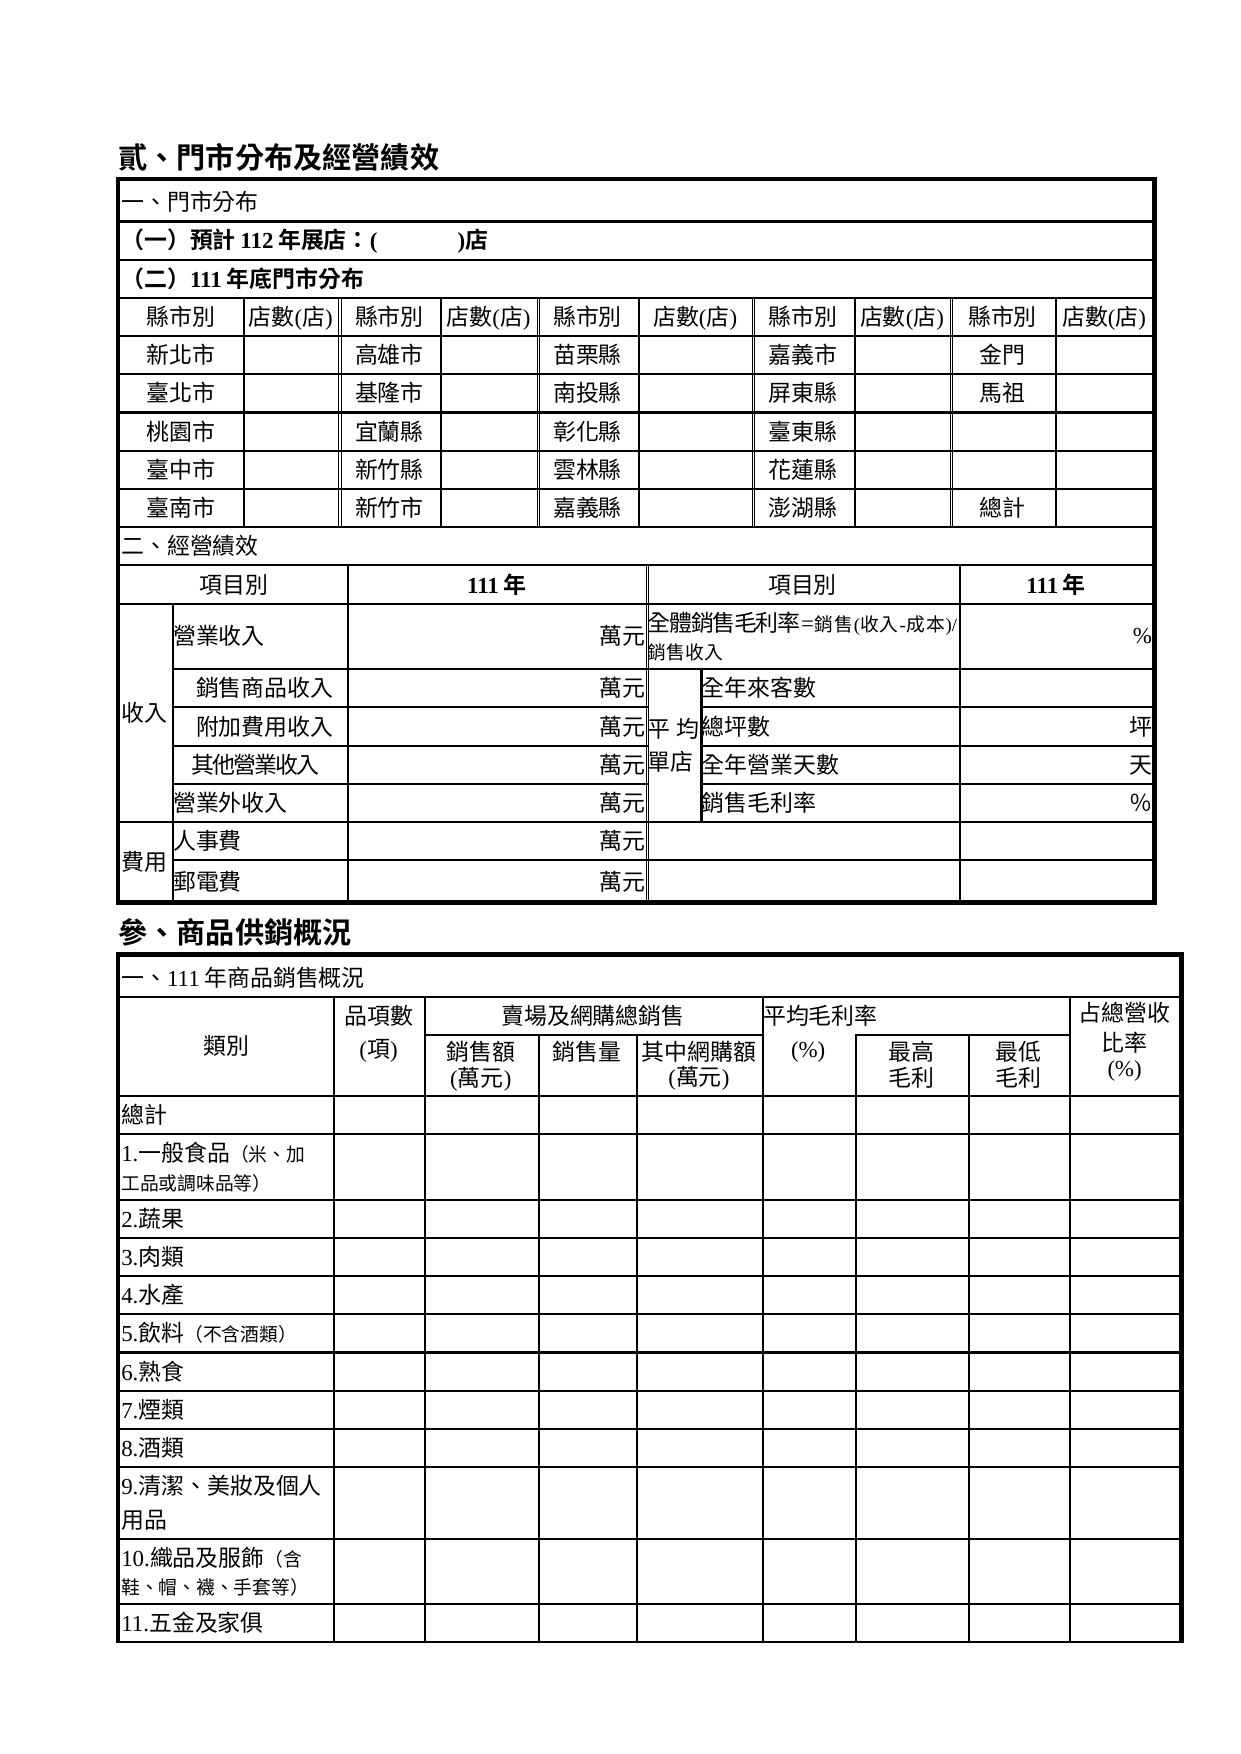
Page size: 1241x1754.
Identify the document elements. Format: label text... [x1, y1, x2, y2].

table_cell 店數(店) [245, 299, 338, 335]
table_cell [649, 861, 959, 900]
table_cell [426, 1354, 538, 1390]
table_cell 全體銷售毛利率=銷售(收入-成本)/銷售收入 [649, 605, 959, 668]
table_cell [856, 452, 950, 488]
table_cell [764, 1201, 855, 1237]
table_cell 平均毛利率 [764, 998, 1069, 1034]
table_cell 5.飲料（不含酒類） [120, 1315, 333, 1351]
table_cell 縣市別 [953, 299, 1055, 335]
table_cell [335, 1605, 424, 1641]
table_cell 縣市別 [120, 299, 243, 335]
table_cell [953, 414, 1055, 450]
table_cell [1071, 1277, 1179, 1313]
table_cell 澎湖縣 [755, 490, 854, 526]
table_cell [426, 1097, 538, 1133]
table_cell [1057, 375, 1152, 411]
table_cell [857, 1315, 968, 1351]
table_cell 6.熟食 [120, 1354, 333, 1390]
table_cell [638, 1430, 762, 1466]
table_cell [856, 490, 950, 526]
table_cell [348, 905, 441, 909]
table_cell [1071, 1392, 1179, 1428]
table_cell 總計 [953, 490, 1055, 526]
table_cell 其他營業收入 [174, 747, 347, 783]
table_cell 萬元 [349, 605, 646, 668]
table_cell [856, 337, 950, 373]
table_cell [426, 1605, 538, 1641]
table_cell 店數(店) [1057, 299, 1152, 335]
table_cell [540, 1354, 636, 1390]
table_cell [764, 1097, 855, 1133]
table_cell [856, 414, 950, 450]
table_cell [764, 1605, 855, 1641]
table_cell 花蓮縣 [755, 452, 854, 488]
table_cell [970, 1239, 1069, 1275]
table_cell [335, 1430, 424, 1466]
table_cell （二）111年底門市分布 [120, 261, 1152, 297]
table_cell 臺北市 [120, 375, 243, 411]
table_cell [540, 1430, 636, 1466]
table_cell [1057, 337, 1152, 373]
table_cell 111年 [349, 566, 646, 603]
table_cell [970, 1201, 1069, 1237]
table_cell 店數(店) [856, 299, 950, 335]
table_cell [970, 1277, 1069, 1313]
table_cell [1056, 905, 1154, 909]
table_cell [764, 1430, 855, 1466]
table_cell [970, 1468, 1069, 1538]
table_cell [754, 905, 854, 909]
table_cell [764, 1239, 855, 1275]
table_cell 3.肉類 [120, 1239, 333, 1275]
table_cell 10.織品及服飾（含鞋、帽、襪、手套等） [120, 1540, 333, 1603]
table_cell [764, 1354, 855, 1390]
table_cell 金門 [953, 337, 1055, 373]
table_cell 天 [961, 747, 1152, 783]
table_cell [638, 1540, 762, 1603]
table_cell [1057, 490, 1152, 526]
table_cell [335, 1201, 424, 1237]
table_cell 營業外收入 [174, 785, 347, 821]
table_cell [640, 337, 752, 373]
table_cell [970, 1605, 1069, 1641]
table_cell [1071, 1540, 1179, 1603]
table_cell [857, 1430, 968, 1466]
table_cell 二、經營績效 [120, 528, 1152, 564]
table_cell 臺中市 [120, 452, 243, 488]
table_cell 總坪數 [703, 708, 959, 744]
table_cell [426, 1392, 538, 1428]
table_header 一、門市分布 [120, 181, 1152, 220]
table_cell 費用 [120, 823, 172, 900]
table_cell 全年來客數 [703, 670, 959, 706]
table_cell [442, 452, 537, 488]
table_cell 南投縣 [540, 375, 638, 411]
table_cell [970, 1540, 1069, 1603]
table_cell [173, 905, 244, 909]
table_cell 基隆市 [342, 375, 440, 411]
table_cell 項目別 [120, 566, 347, 603]
table_cell 類別 [120, 998, 333, 1095]
table_cell 賣場及網購總銷售 [426, 998, 762, 1034]
table_cell [857, 1392, 968, 1428]
table_cell [638, 1392, 762, 1428]
table_cell [638, 1097, 762, 1133]
table_cell [426, 1201, 538, 1237]
table_cell （一）預計112年展店：( )店 [120, 223, 1152, 258]
table_cell [1071, 1430, 1179, 1466]
table_cell 縣市別 [755, 299, 854, 335]
table_cell 8.酒類 [120, 1430, 333, 1466]
table_cell [857, 1354, 968, 1390]
table_cell [335, 1097, 424, 1133]
table_cell [442, 414, 537, 450]
table_cell % [961, 605, 1152, 668]
table_cell 臺東縣 [755, 414, 854, 450]
table_cell 苗栗縣 [540, 337, 638, 373]
table_cell 1.一般食品（米、加工品或調味品等） [120, 1135, 333, 1198]
table_cell 銷售額 (萬元) [426, 1036, 538, 1095]
table_cell [970, 1097, 1069, 1133]
table_cell [764, 1540, 855, 1603]
table_cell 4.水產 [120, 1277, 333, 1313]
table_cell 7.煙類 [120, 1392, 333, 1428]
table_cell [1057, 452, 1152, 488]
table_cell [335, 1354, 424, 1390]
table_cell [540, 1540, 636, 1603]
table_cell [638, 1277, 762, 1313]
table_cell 馬祖 [953, 375, 1055, 411]
table_cell [961, 861, 1152, 900]
table_cell [426, 1239, 538, 1275]
table_cell [540, 1135, 636, 1198]
table_cell [1071, 1097, 1179, 1133]
table_cell [335, 1468, 424, 1538]
table_cell [1057, 414, 1152, 450]
table_cell [244, 905, 340, 909]
table_cell [970, 1354, 1069, 1390]
table_cell [764, 1277, 855, 1313]
table_cell 高雄市 [342, 337, 440, 373]
table_cell 最低 毛利 [970, 1036, 1069, 1095]
table_cell 坪 [961, 708, 1152, 744]
table_cell 宜蘭縣 [342, 414, 440, 450]
table_cell [638, 1239, 762, 1275]
table_cell [764, 1468, 855, 1538]
table_cell [442, 490, 537, 526]
table_cell [855, 905, 952, 909]
table_cell 總計 [120, 1097, 333, 1133]
table_header [763, 957, 1070, 996]
table_cell [857, 1201, 968, 1237]
table_cell [764, 1392, 855, 1428]
table_cell [638, 1468, 762, 1538]
table_cell [640, 452, 752, 488]
table_cell 銷售商品收入 [174, 670, 347, 706]
table_cell [442, 375, 537, 411]
table_cell 111年 [961, 566, 1152, 603]
table_cell 新竹縣 [342, 452, 440, 488]
text 參、商品供銷概況 [118, 909, 1122, 952]
table_cell [1071, 1468, 1179, 1538]
table_cell 新竹市 [342, 490, 440, 526]
table_cell [970, 1430, 1069, 1466]
table_cell 人事費 [174, 823, 347, 859]
table_cell 9.清潔、美妝及個人用品 [120, 1468, 333, 1538]
table_cell 11.五金及家俱 [120, 1605, 333, 1641]
table_cell [638, 1135, 762, 1198]
table_cell [648, 905, 701, 909]
table_cell [442, 337, 537, 373]
table_cell [970, 1315, 1069, 1351]
table_cell 占總營收 比率 (%) [1071, 998, 1179, 1095]
table_cell 收入 [120, 605, 172, 821]
table_cell 萬元 [349, 670, 646, 706]
table_cell [540, 1097, 636, 1133]
table_cell 嘉義縣 [540, 490, 638, 526]
table_cell [638, 1201, 762, 1237]
table_cell [335, 1540, 424, 1603]
table_cell [245, 375, 338, 411]
table_cell [764, 1135, 855, 1198]
table_cell 項目別 [649, 566, 959, 603]
table_cell [540, 1315, 636, 1351]
table_cell [1071, 1605, 1179, 1641]
table_cell [857, 1540, 968, 1603]
table_cell [335, 1277, 424, 1313]
table_cell [245, 337, 338, 373]
table_cell 品項數 (項) [335, 998, 424, 1095]
text 貳、門市分布及經營績效 [118, 134, 1122, 177]
table_cell 全年營業天數 [703, 747, 959, 783]
table_cell [953, 452, 1055, 488]
table_cell 萬元 [349, 823, 646, 859]
table_cell 營業收入 [174, 605, 347, 668]
table_cell 郵電費 [174, 861, 347, 900]
table_cell 平均單店 [649, 670, 700, 821]
table_cell [426, 1277, 538, 1313]
table_cell 縣市別 [540, 299, 638, 335]
table_cell 屏東縣 [755, 375, 854, 411]
table_cell 最高 毛利 [857, 1036, 968, 1095]
table_cell 銷售毛利率 [703, 785, 959, 821]
table_cell [245, 452, 338, 488]
table_cell [335, 1315, 424, 1351]
table_cell [961, 670, 1152, 706]
table_cell [1071, 1201, 1179, 1237]
table_cell [638, 1354, 762, 1390]
table_cell [1071, 1239, 1179, 1275]
table_cell [960, 905, 1056, 909]
table_cell [857, 1605, 968, 1641]
table_cell [1071, 1354, 1179, 1390]
table_cell [640, 375, 752, 411]
table_cell [649, 823, 959, 859]
table_cell [245, 490, 338, 526]
table_cell [970, 1135, 1069, 1198]
table_cell [426, 1468, 538, 1538]
table_header [1070, 957, 1179, 996]
table_cell 桃園市 [120, 414, 243, 450]
table_cell 臺南市 [120, 490, 243, 526]
table_cell [857, 1468, 968, 1538]
table_cell [701, 905, 753, 909]
table_cell [857, 1277, 968, 1313]
table_cell 萬元 [349, 708, 646, 744]
table_cell [540, 1201, 636, 1237]
table_header 一、111年商品銷售概況 [120, 957, 763, 996]
table_cell [857, 1239, 968, 1275]
table_cell [540, 1239, 636, 1275]
table_cell [426, 1540, 538, 1603]
table_cell [970, 1392, 1069, 1428]
table_cell 其中網購額(萬元) [638, 1036, 762, 1095]
table_cell [540, 1468, 636, 1538]
table_cell 附加費用收入 [174, 708, 347, 744]
table_cell [540, 1605, 636, 1641]
table_cell [441, 905, 538, 909]
table_cell [961, 823, 1152, 859]
table_cell [538, 905, 639, 909]
table_cell [426, 1430, 538, 1466]
table_cell [426, 1315, 538, 1351]
table_cell [640, 414, 752, 450]
table_cell 2.蔬果 [120, 1201, 333, 1237]
table_cell 萬元 [349, 785, 646, 821]
table_cell 縣市別 [342, 299, 440, 335]
table_cell 新北市 [120, 337, 243, 373]
table_cell [640, 490, 752, 526]
table_cell [638, 1315, 762, 1351]
table_cell [335, 1239, 424, 1275]
table_cell 銷售量 [540, 1036, 636, 1095]
table_cell [857, 1135, 968, 1198]
table_cell [335, 1392, 424, 1428]
table_cell ％ [961, 785, 1152, 821]
table_cell [335, 1135, 424, 1198]
table_cell 嘉義市 [755, 337, 854, 373]
table_cell [1071, 1135, 1179, 1198]
table_cell 店數(店) [640, 299, 752, 335]
table_cell [857, 1097, 968, 1133]
table_cell [856, 375, 950, 411]
table_cell (%) [764, 1034, 855, 1095]
table_cell [426, 1135, 538, 1198]
table_cell 萬元 [349, 747, 646, 783]
table_cell [245, 414, 338, 450]
table_cell [118, 905, 173, 909]
table_cell [540, 1277, 636, 1313]
table_cell 彰化縣 [540, 414, 638, 450]
table_cell 店數(店) [442, 299, 537, 335]
table_cell [540, 1392, 636, 1428]
table_cell [1071, 1315, 1179, 1351]
table_cell 萬元 [349, 861, 646, 900]
table_cell [764, 1315, 855, 1351]
table_cell [638, 1605, 762, 1641]
table_cell 雲林縣 [540, 452, 638, 488]
